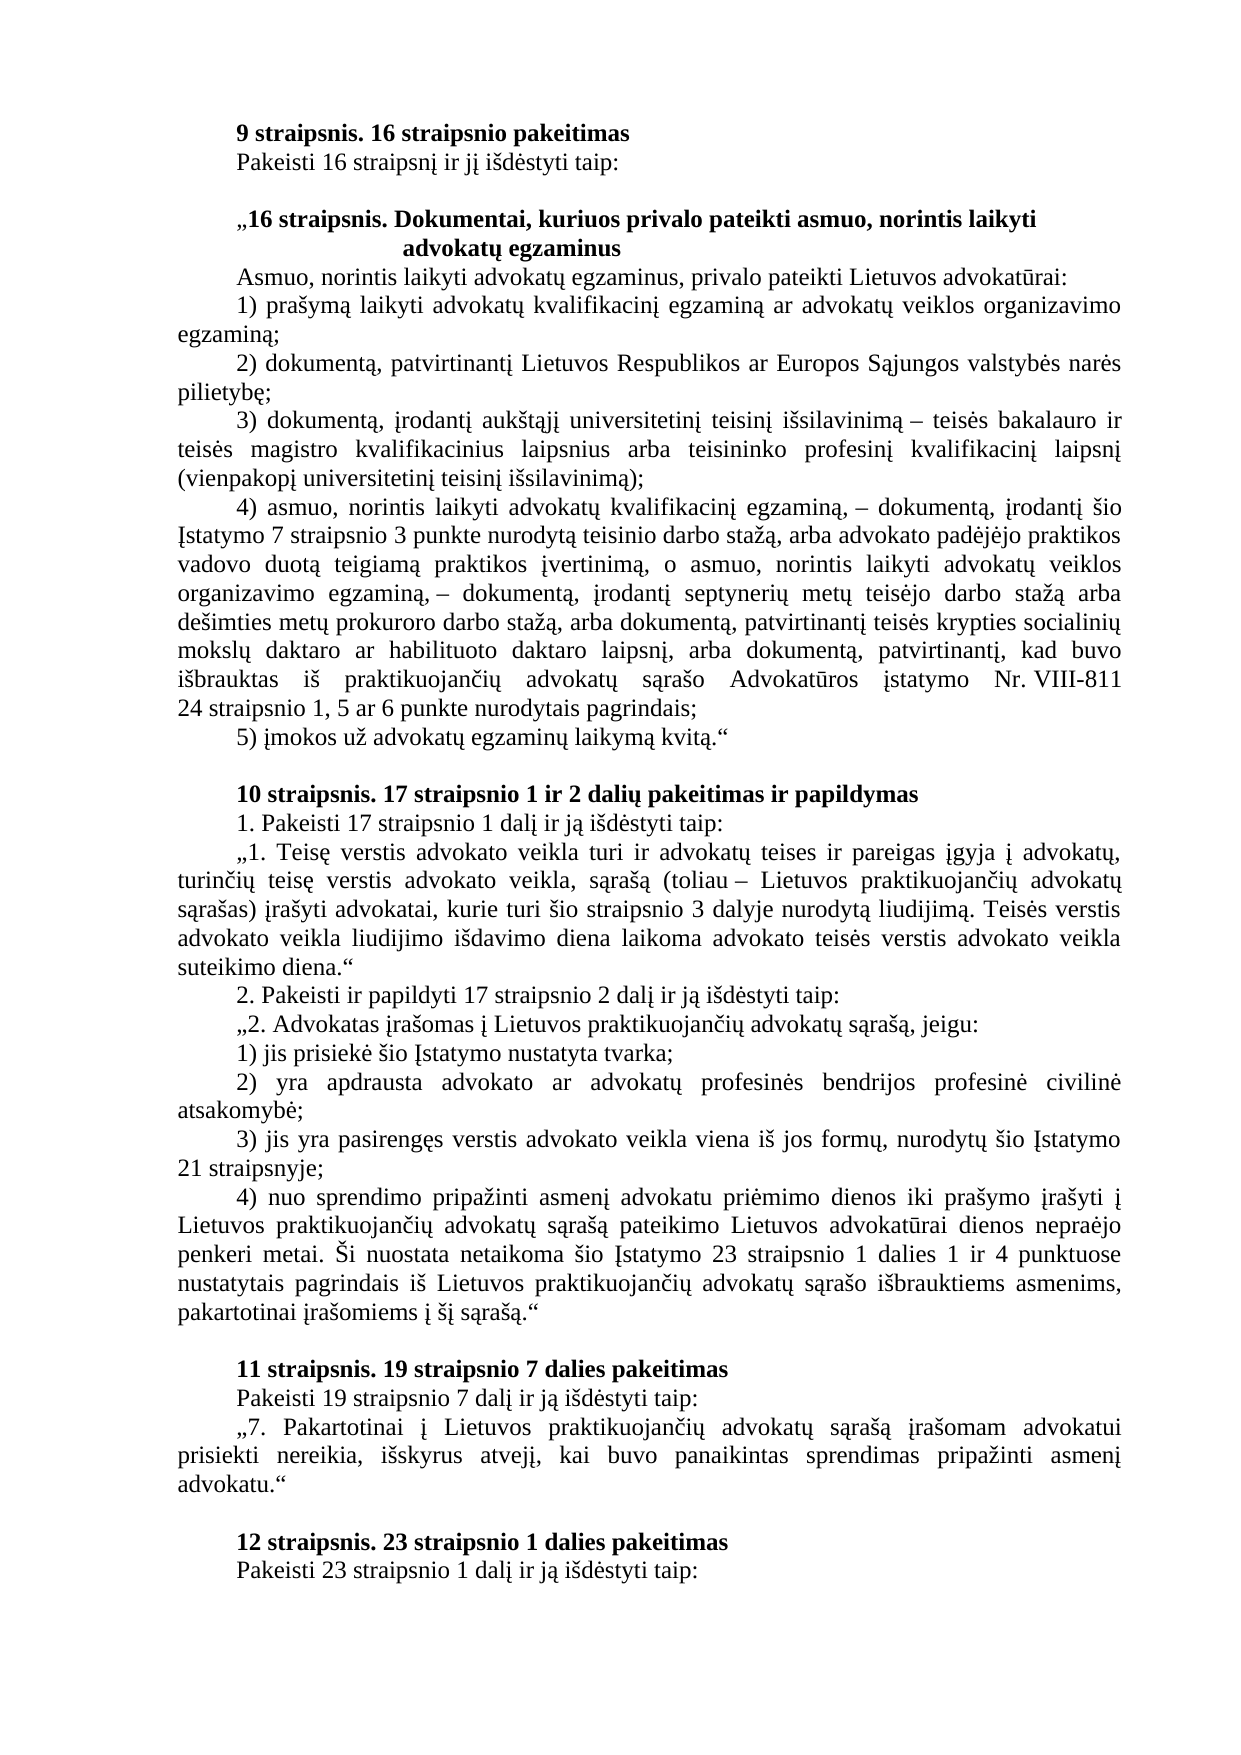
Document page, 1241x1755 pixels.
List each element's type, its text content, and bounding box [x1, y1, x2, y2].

text 11 straipsnis. 19 straipsnio 7 dalies pakeitimas [177, 1354, 1122, 1383]
text 3) jis yra pasirengęs verstis advokato veikla viena iš jos formų, nurodytų šio Įstatymo 21 straipsnyje; [177, 1124, 1122, 1182]
text 9 straipsnis. 16 straipsnio pakeitimas [177, 118, 1122, 147]
text „7. Pakartotinai į Lietuvos praktikuojančių advokatų sąrašą įrašomam advokatui prisiekti nereikia, išskyrus atvejį, kai buvo panaikintas sprendimas pripažinti asmenį advokatu.“ [177, 1412, 1122, 1498]
text 4) nuo sprendimo pripažinti asmenį advokatu priėmimo dienos iki prašymo įrašyti į Lietuvos praktikuojančių advokatų sąrašą pateikimo Lietuvos advokatūrai dienos nepraėjo penkeri metai. Ši nuostata netaikoma šio Įstatymo 23 straipsnio 1 dalies 1 ir 4 punktuose nustatytais pagrindais iš Lietuvos praktikuojančių advokatų sąrašo išbrauktiems asmenims, pakartotinai įrašomiems į šį sąrašą.“ [177, 1182, 1122, 1326]
text 1) jis prisiekė šio Įstatymo nustatyta tvarka; [177, 1038, 1122, 1067]
text 3) dokumentą, įrodantį aukštąjį universitetinį teisinį išsilavinimą – teisės bakalauro ir teisės magistro kvalifikacinius laipsnius arba teisininko profesinį kvalifikacinį laipsnį (vienpakopį universitetinį teisinį išsilavinimą); [177, 406, 1122, 492]
text Asmuo, norintis laikyti advokatų egzaminus, privalo pateikti Lietuvos advokatūrai: [177, 262, 1122, 291]
text Pakeisti 16 straipsnį ir jį išdėstyti taip: [177, 147, 1122, 176]
text 10 straipsnis. 17 straipsnio 1 ir 2 dalių pakeitimas ir papildymas [177, 779, 1122, 808]
text 1) prašymą laikyti advokatų kvalifikacinį egzaminą ar advokatų veiklos organizavimo egzaminą; [177, 291, 1122, 348]
text „2. Advokatas įrašomas į Lietuvos praktikuojančių advokatų sąrašą, jeigu: [177, 1009, 1122, 1038]
text Pakeisti 23 straipsnio 1 dalį ir ją išdėstyti taip: [177, 1556, 1122, 1584]
text Pakeisti 19 straipsnio 7 dalį ir ją išdėstyti taip: [177, 1383, 1122, 1412]
text „16 straipsnis. Dokumentai, kuriuos privalo pateikti asmuo, norintis laikyti advokatų egzaminus [236, 204, 1122, 262]
text 12 straipsnis. 23 straipsnio 1 dalies pakeitimas [177, 1527, 1122, 1556]
text 4) asmuo, norintis laikyti advokatų kvalifikacinį egzaminą, – dokumentą, įrodantį šio Įstatymo 7 straipsnio 3 punkte nurodytą teisinio darbo stažą, arba advokato padėjėjo praktikos vadovo duotą teigiamą praktikos įvertinimą, o asmuo, norintis laikyti advokatų veiklos organizavimo egzaminą, – dokumentą, įrodantį septynerių metų teisėjo darbo stažą arba dešimties metų prokuroro darbo stažą, arba dokumentą, patvirtinantį teisės krypties socialinių mokslų daktaro ar habilituoto daktaro laipsnį, arba dokumentą, patvirtinantį, kad buvo išbrauktas iš praktikuojančių advokatų sąrašo Advokatūros įstatymo Nr. VIII-811 24 straipsnio 1, 5 ar 6 punkte nurodytais pagrindais; [177, 492, 1122, 722]
text 2) dokumentą, patvirtinantį Lietuvos Respublikos ar Europos Sąjungos valstybės narės pilietybę; [177, 348, 1122, 406]
text 2. Pakeisti ir papildyti 17 straipsnio 2 dalį ir ją išdėstyti taip: [177, 981, 1122, 1009]
text 1. Pakeisti 17 straipsnio 1 dalį ir ją išdėstyti taip: [177, 808, 1122, 837]
text „1. Teisę verstis advokato veikla turi ir advokatų teises ir pareigas įgyja į advokatų, turinčių teisę verstis advokato veikla, sąrašą (toliau – Lietuvos praktikuojančių advokatų sąrašas) įrašyti advokatai, kurie turi šio straipsnio 3 dalyje nurodytą liudijimą. Teisės verstis advokato veikla liudijimo išdavimo diena laikoma advokato teisės verstis advokato veikla suteikimo diena.“ [177, 837, 1122, 981]
text 2) yra apdrausta advokato ar advokatų profesinės bendrijos profesinė civilinė atsakomybė; [177, 1067, 1122, 1124]
text 5) įmokos už advokatų egzaminų laikymą kvitą.“ [177, 722, 1122, 751]
